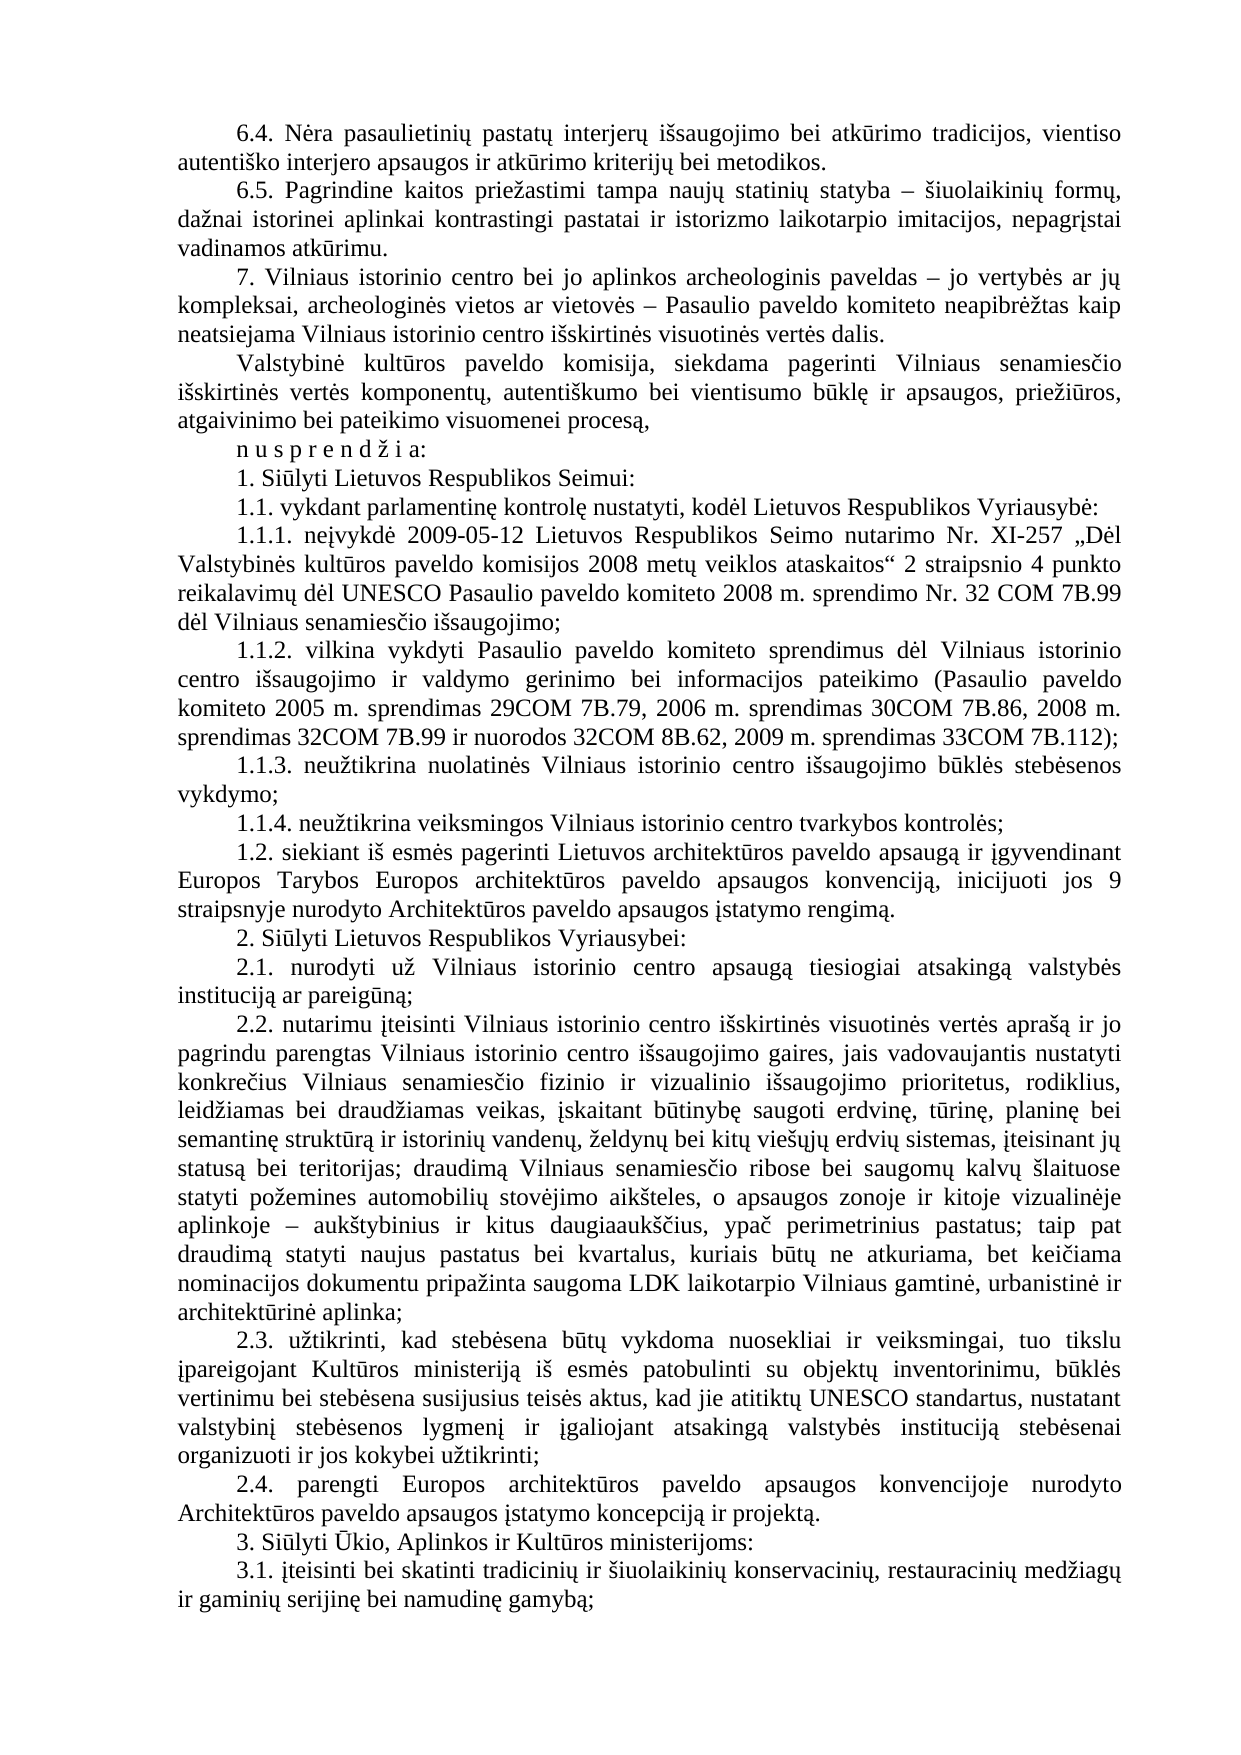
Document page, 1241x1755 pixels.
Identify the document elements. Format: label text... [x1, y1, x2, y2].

text 3.1. įteisinti bei skatinti tradicinių ir šiuolaikinių konservacinių, restauracinių medžiagų ir gaminių serijinę bei namudinę gamybą; [177, 1556, 1122, 1613]
text 1.1.1. neįvykdė 2009-05-12 Lietuvos Respublikos Seimo nutarimo Nr. XI-257 „Dėl Valstybinės kultūros paveldo komisijos 2008 metų veiklos ataskaitos“ 2 straipsnio 4 punkto reikalavimų dėl UNESCO Pasaulio paveldo komiteto 2008 m. sprendimo Nr. 32 COM 7B.99 dėl Vilniaus senamiesčio išsaugojimo; [177, 521, 1122, 636]
text 1. Siūlyti Lietuvos Respublikos Seimui: [177, 463, 1122, 492]
text 2.2. nutarimu įteisinti Vilniaus istorinio centro išskirtinės visuotinės vertės aprašą ir jo pagrindu parengtas Vilniaus istorinio centro išsaugojimo gaires, jais vadovaujantis nustatyti konkrečius Vilniaus senamiesčio fizinio ir vizualinio išsaugojimo prioritetus, rodiklius, leidžiamas bei draudžiamas veikas, įskaitant būtinybę saugoti erdvinę, tūrinę, planinę bei semantinę struktūrą ir istorinių vandenų, želdynų bei kitų viešųjų erdvių sistemas, įteisinant jų statusą bei teritorijas; draudimą Vilniaus senamiesčio ribose bei saugomų kalvų šlaituose statyti požemines automobilių stovėjimo aikšteles, o apsaugos zonoje ir kitoje vizualinėje aplinkoje – aukštybinius ir kitus daugiaaukščius, ypač perimetrinius pastatus; taip pat draudimą statyti naujus pastatus bei kvartalus, kuriais būtų ne atkuriama, bet keičiama nominacijos dokumentu pripažinta saugoma LDK laikotarpio Vilniaus gamtinė, urbanistinė ir architektūrinė aplinka; [177, 1009, 1122, 1326]
text 6.5. Pagrindine kaitos priežastimi tampa naujų statinių statyba – šiuolaikinių formų, dažnai istorinei aplinkai kontrastingi pastatai ir istorizmo laikotarpio imitacijos, nepagrįstai vadinamos atkūrimu. [177, 176, 1122, 262]
text 3. Siūlyti Ūkio, Aplinkos ir Kultūros ministerijoms: [177, 1527, 1122, 1556]
text 2.3. užtikrinti, kad stebėsena būtų vykdoma nuosekliai ir veiksmingai, tuo tikslu įpareigojant Kultūros ministeriją iš esmės patobulinti su objektų inventorinimu, būklės vertinimu bei stebėsena susijusius teisės aktus, kad jie atitiktų UNESCO standartus, nustatant valstybinį stebėsenos lygmenį ir įgaliojant atsakingą valstybės instituciją stebėsenai organizuoti ir jos kokybei užtikrinti; [177, 1326, 1122, 1469]
text 2. Siūlyti Lietuvos Respublikos Vyriausybei: [177, 923, 1122, 952]
text 1.2. siekiant iš esmės pagerinti Lietuvos architektūros paveldo apsaugą ir įgyvendinant Europos Tarybos Europos architektūros paveldo apsaugos konvenciją, inicijuoti jos 9 straipsnyje nurodyto Architektūros paveldo apsaugos įstatymo rengimą. [177, 837, 1122, 923]
text 1.1.2. vilkina vykdyti Pasaulio paveldo komiteto sprendimus dėl Vilniaus istorinio centro išsaugojimo ir valdymo gerinimo bei informacijos pateikimo (Pasaulio paveldo komiteto 2005 m. sprendimas 29COM 7B.79, 2006 m. sprendimas 30COM 7B.86, 2008 m. sprendimas 32COM 7B.99 ir nuorodos 32COM 8B.62, 2009 m. sprendimas 33COM 7B.112); [177, 636, 1122, 751]
text 2.4. parengti Europos architektūros paveldo apsaugos konvencijoje nurodyto Architektūros paveldo apsaugos įstatymo koncepciją ir projektą. [177, 1469, 1122, 1527]
text Valstybinė kultūros paveldo komisija, siekdama pagerinti Vilniaus senamiesčio išskirtinės vertės komponentų, autentiškumo bei vientisumo būklę ir apsaugos, priežiūros, atgaivinimo bei pateikimo visuomenei procesą, [177, 348, 1122, 434]
text 1.1.4. neužtikrina veiksmingos Vilniaus istorinio centro tvarkybos kontrolės; [177, 808, 1122, 837]
text 6.4. Nėra pasaulietinių pastatų interjerų išsaugojimo bei atkūrimo tradicijos, vientiso autentiško interjero apsaugos ir atkūrimo kriterijų bei metodikos. [177, 118, 1122, 176]
text 7. Vilniaus istorinio centro bei jo aplinkos archeologinis paveldas – jo vertybės ar jų kompleksai, archeologinės vietos ar vietovės – Pasaulio paveldo komiteto neapibrėžtas kaip neatsiejama Vilniaus istorinio centro išskirtinės visuotinės vertės dalis. [177, 262, 1122, 348]
text 2.1. nurodyti už Vilniaus istorinio centro apsaugą tiesiogiai atsakingą valstybės instituciją ar pareigūną; [177, 952, 1122, 1009]
text 1.1. vykdant parlamentinę kontrolę nustatyti, kodėl Lietuvos Respublikos Vyriausybė: [177, 492, 1122, 521]
text 1.1.3. neužtikrina nuolatinės Vilniaus istorinio centro išsaugojimo būklės stebėsenos vykdymo; [177, 751, 1122, 808]
text nusprendžia: [177, 434, 1122, 463]
